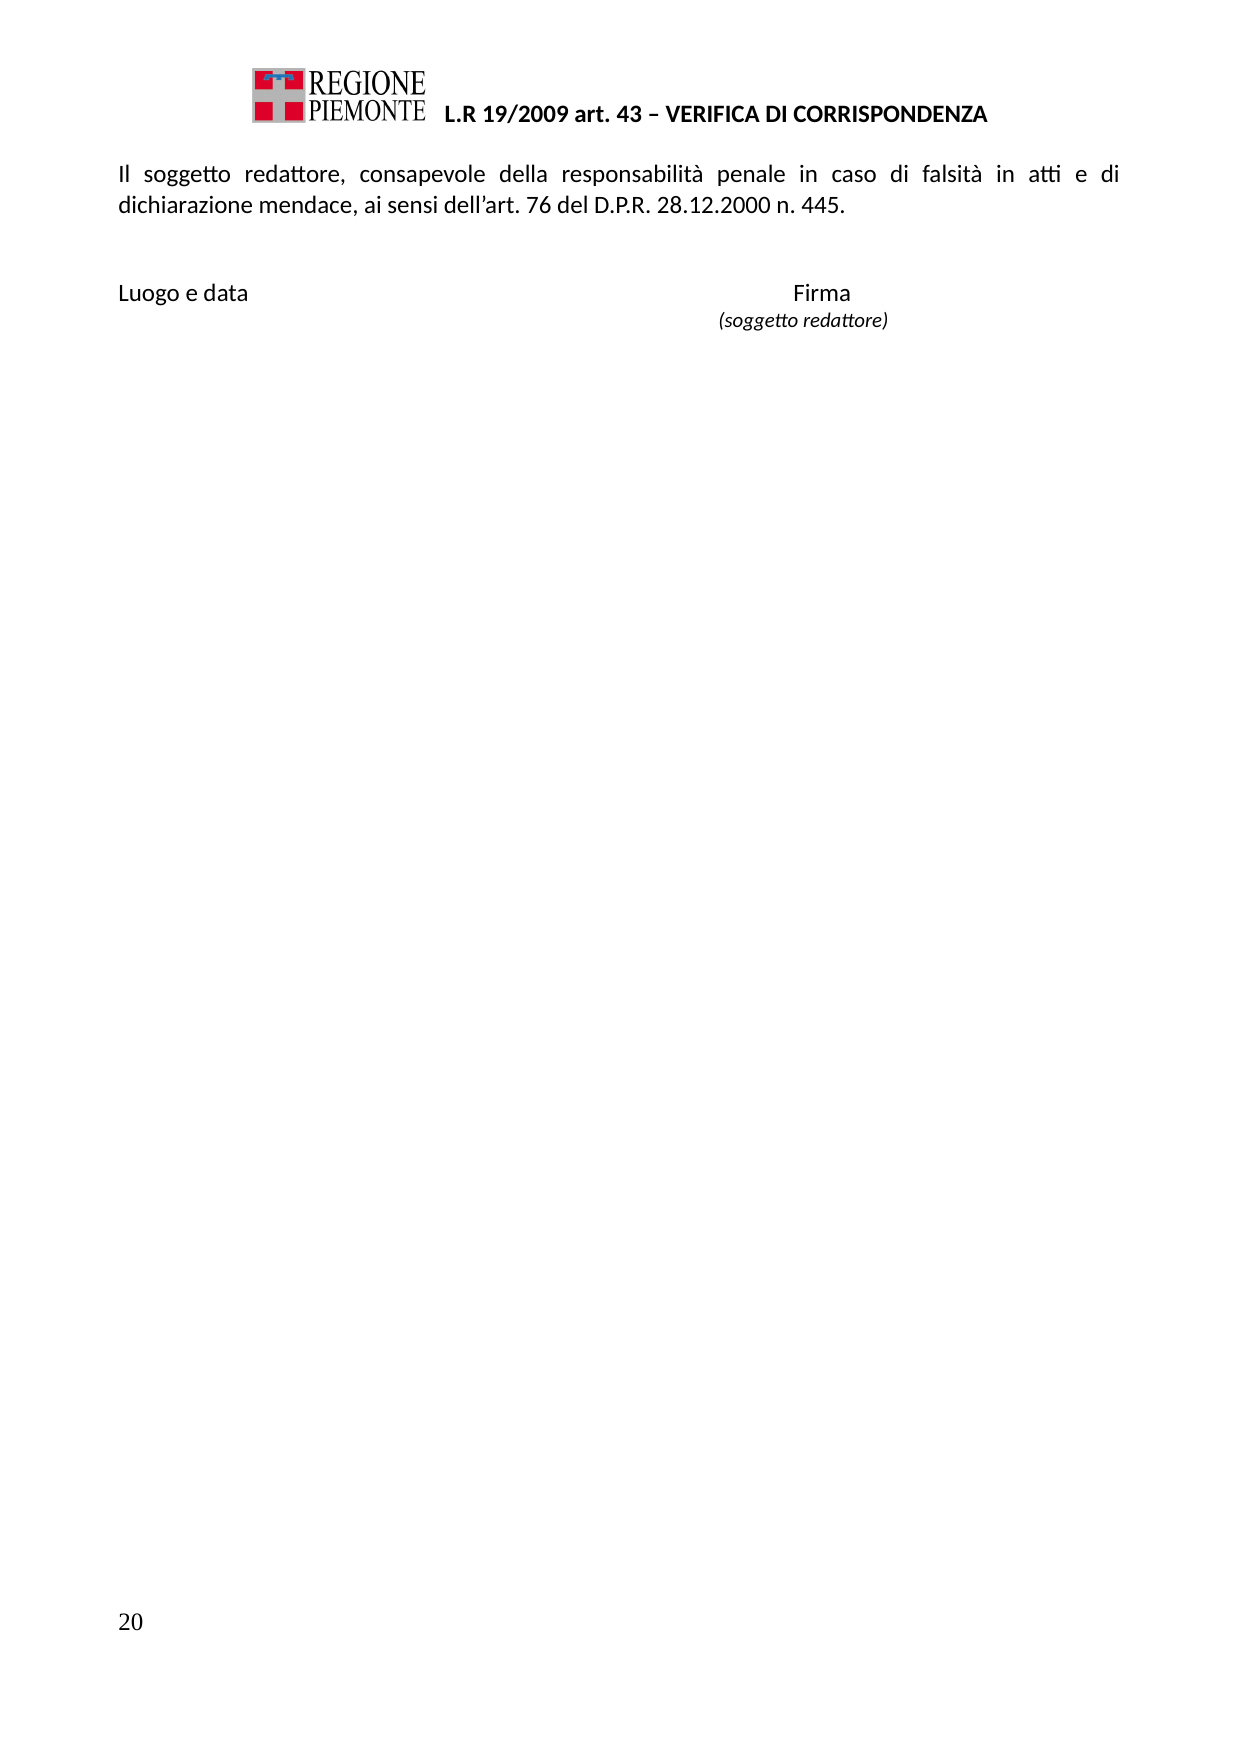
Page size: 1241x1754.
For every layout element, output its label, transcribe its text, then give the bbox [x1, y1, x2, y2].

text Luogo e data Firma [118, 277, 1122, 308]
picture [252, 68, 426, 123]
text Il soggetto redattore, consapevole della responsabilità penale in caso di falsità in atti e di dichiarazione mendace, ai sensi dell’art. 76 del D.P.R. 28.12.2000 n. 445. [118, 158, 1122, 219]
text (soggetto redattore) [118, 308, 1122, 333]
